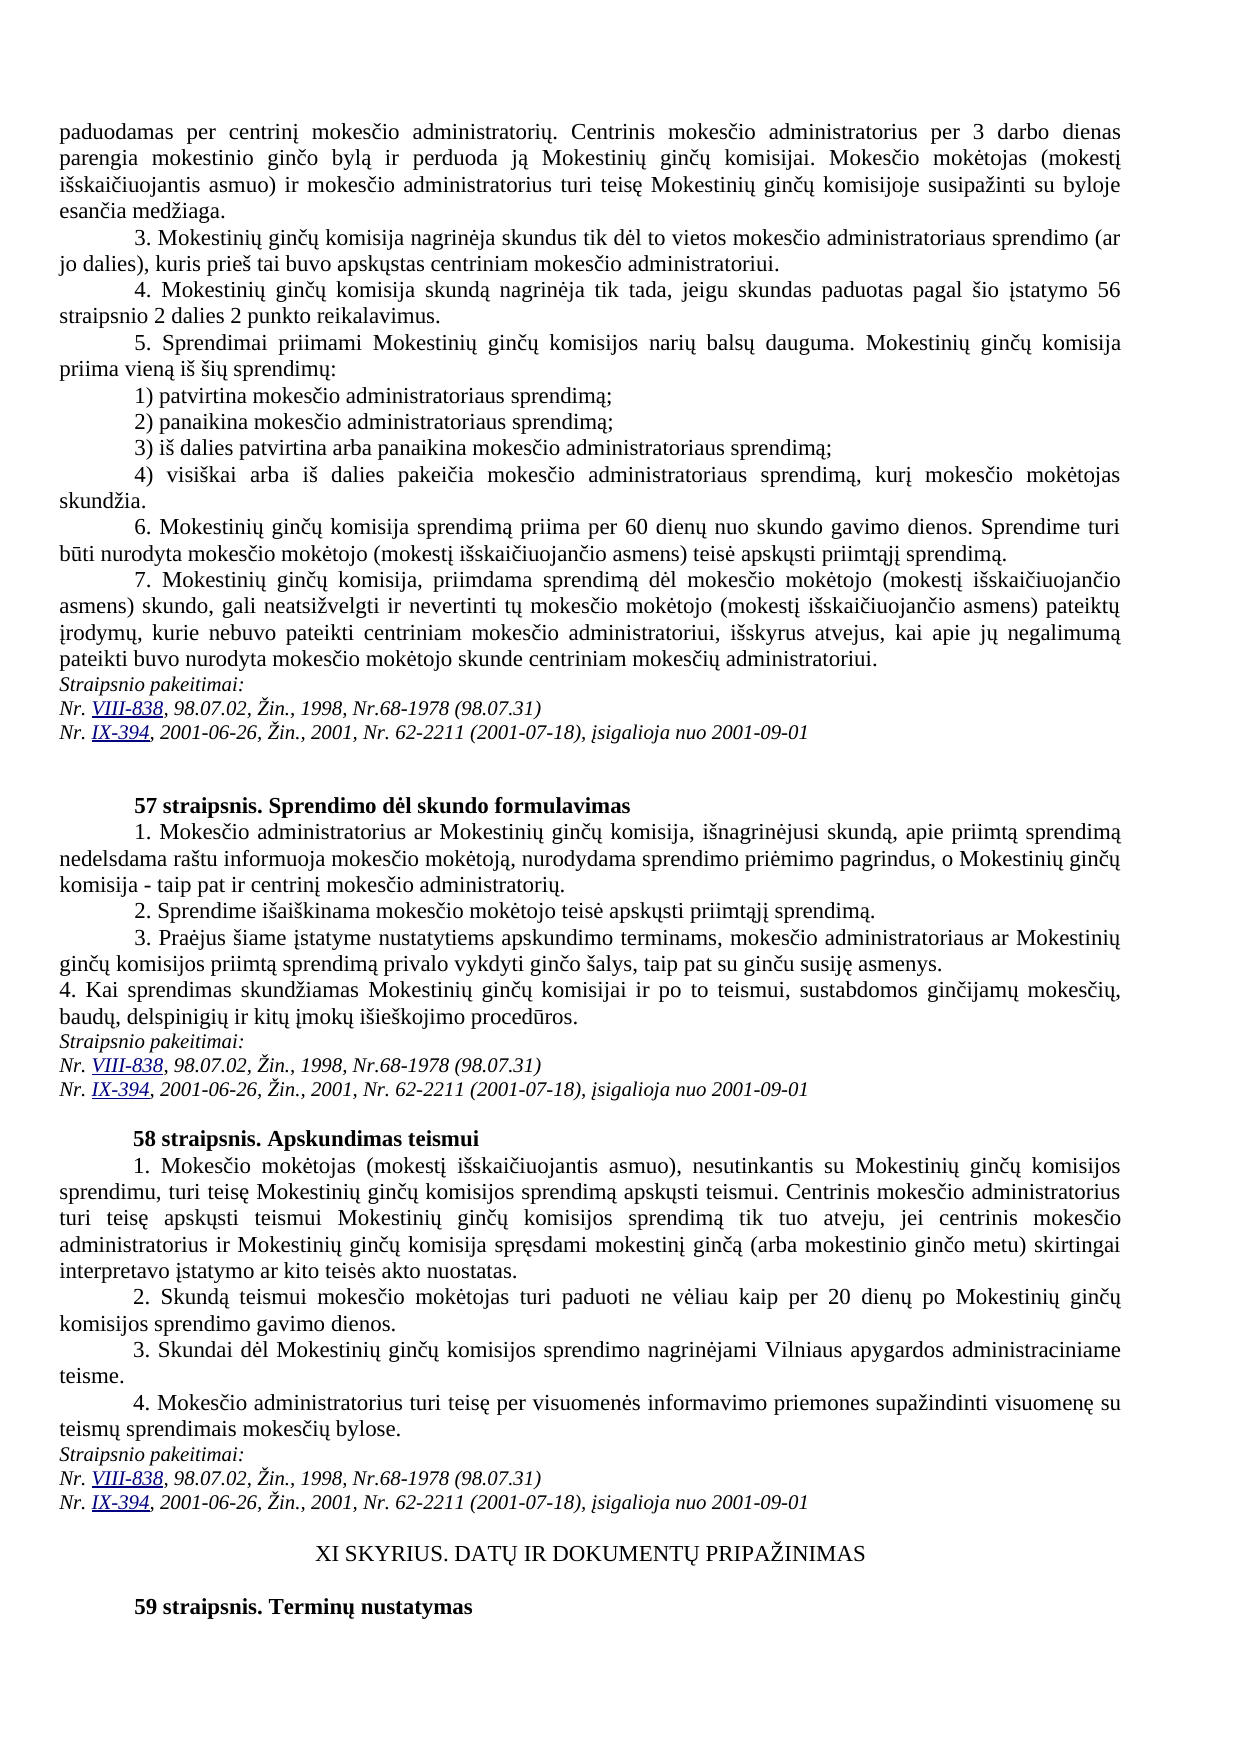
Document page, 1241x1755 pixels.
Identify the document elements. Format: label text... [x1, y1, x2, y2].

text 1) patvirtina mokesčio administratoriaus sprendimą; [59, 382, 1122, 408]
text 1. Mokesčio administratorius ar Mokestinių ginčų komisija, išnagrinėjusi skundą, apie priimtą sprendimą nedelsdama raštu informuoja mokesčio mokėtoją, nurodydama sprendimo priėmimo pagrindus, o Mokestinių ginčų komisija - taip pat ir centrinį mokesčio administratorių. [59, 818, 1122, 897]
text 3. Praėjus šiame įstatyme nustatytiems apskundimo terminams, mokesčio administratoriaus ar Mokestinių ginčų komisijos priimtą sprendimą privalo vykdyti ginčo šalys, taip pat su ginču susiję asmenys. [59, 924, 1122, 976]
text Nr. IX-394, 2001-06-26, Žin., 2001, Nr. 62-2211 (2001-07-18), įsigalioja nuo 2001-09-01 [59, 720, 1122, 744]
text 57 straipsnis. Sprendimo dėl skundo formulavimas [59, 792, 1122, 818]
text 58 straipsnis. Apskundimas teismui [59, 1125, 1122, 1152]
text 1. Mokesčio mokėtojas (mokestį išskaičiuojantis asmuo), nesutinkantis su Mokestinių ginčų komisijos sprendimu, turi teisę Mokestinių ginčų komisijos sprendimą apskųsti teismui. Centrinis mokesčio administratorius turi teisę apskųsti teismui Mokestinių ginčų komisijos sprendimą tik tuo atveju, jei centrinis mokesčio administratorius ir Mokestinių ginčų komisija spręsdami mokestinį ginčą (arba mokestinio ginčo metu) skirtingai interpretavo įstatymo ar kito teisės akto nuostatas. [59, 1152, 1122, 1283]
text Nr. VIII-838, 98.07.02, Žin., 1998, Nr.68-1978 (98.07.31) [59, 696, 1122, 720]
text Nr. IX-394, 2001-06-26, Žin., 2001, Nr. 62-2211 (2001-07-18), įsigalioja nuo 2001-09-01 [59, 1490, 1122, 1514]
text 59 straipsnis. Terminų nustatymas [59, 1593, 1122, 1619]
text Nr. IX-394, 2001-06-26, Žin., 2001, Nr. 62-2211 (2001-07-18), įsigalioja nuo 2001-09-01 [59, 1077, 1122, 1101]
text 2. Sprendime išaiškinama mokesčio mokėtojo teisė apskųsti priimtąjį sprendimą. [59, 897, 1122, 924]
text 7. Mokestinių ginčų komisija, priimdama sprendimą dėl mokesčio mokėtojo (mokestį išskaičiuojančio asmens) skundo, gali neatsižvelgti ir nevertinti tų mokesčio mokėtojo (mokestį išskaičiuojančio asmens) pateiktų įrodymų, kurie nebuvo pateikti centriniam mokesčio administratoriui, išskyrus atvejus, kai apie jų negalimumą pateikti buvo nurodyta mokesčio mokėtojo skunde centriniam mokesčių administratoriui. [59, 566, 1122, 672]
text 5. Sprendimai priimami Mokestinių ginčų komisijos narių balsų dauguma. Mokestinių ginčų komisija priima vieną iš šių sprendimų: [59, 329, 1122, 382]
text 3. Mokestinių ginčų komisija nagrinėja skundus tik dėl to vietos mokesčio administratoriaus sprendimo (ar jo dalies), kuris prieš tai buvo apskųstas centriniam mokesčio administratoriui. [59, 223, 1122, 276]
text Straipsnio pakeitimai: [59, 672, 1122, 696]
text 4. Mokesčio administratorius turi teisę per visuomenės informavimo priemones supažindinti visuomenę su teismų sprendimais mokesčių bylose. [59, 1389, 1122, 1442]
text 6. Mokestinių ginčų komisija sprendimą priima per 60 dienų nuo skundo gavimo dienos. Sprendime turi būti nurodyta mokesčio mokėtojo (mokestį išskaičiuojančio asmens) teisė apskųsti priimtąjį sprendimą. [59, 513, 1122, 566]
subtitle XI SKYRIUS. DATŲ IR DOKUMENTŲ PRIPAŽINIMAS [59, 1540, 1122, 1566]
text 2) panaikina mokesčio administratoriaus sprendimą; [59, 408, 1122, 434]
text 4. Kai sprendimas skundžiamas Mokestinių ginčų komisijai ir po to teismui, sustabdomos ginčijamų mokesčių, baudų, delspinigių ir kitų įmokų išieškojimo procedūros. [59, 976, 1122, 1029]
text 2. Skundą teismui mokesčio mokėtojas turi paduoti ne vėliau kaip per 20 dienų po Mokestinių ginčų komisijos sprendimo gavimo dienos. [59, 1283, 1122, 1336]
text Straipsnio pakeitimai: [59, 1029, 1122, 1053]
text 3) iš dalies patvirtina arba panaikina mokesčio administratoriaus sprendimą; [59, 434, 1122, 461]
text 4) visiškai arba iš dalies pakeičia mokesčio administratoriaus sprendimą, kurį mokesčio mokėtojas skundžia. [59, 461, 1122, 513]
text paduodamas per centrinį mokesčio administratorių. Centrinis mokesčio administratorius per 3 darbo dienas parengia mokestinio ginčo bylą ir perduoda ją Mokestinių ginčų komisijai. Mokesčio mokėtojas (mokestį išskaičiuojantis asmuo) ir mokesčio administratorius turi teisę Mokestinių ginčų komisijoje susipažinti su byloje esančia medžiaga. [59, 118, 1122, 223]
text Nr. VIII-838, 98.07.02, Žin., 1998, Nr.68-1978 (98.07.31) [59, 1053, 1122, 1077]
text 3. Skundai dėl Mokestinių ginčų komisijos sprendimo nagrinėjami Vilniaus apygardos administraciniame teisme. [59, 1336, 1122, 1389]
text 4. Mokestinių ginčų komisija skundą nagrinėja tik tada, jeigu skundas paduotas pagal šio įstatymo 56 straipsnio 2 dalies 2 punkto reikalavimus. [59, 276, 1122, 329]
text Straipsnio pakeitimai: [59, 1442, 1122, 1466]
text Nr. VIII-838, 98.07.02, Žin., 1998, Nr.68-1978 (98.07.31) [59, 1466, 1122, 1490]
